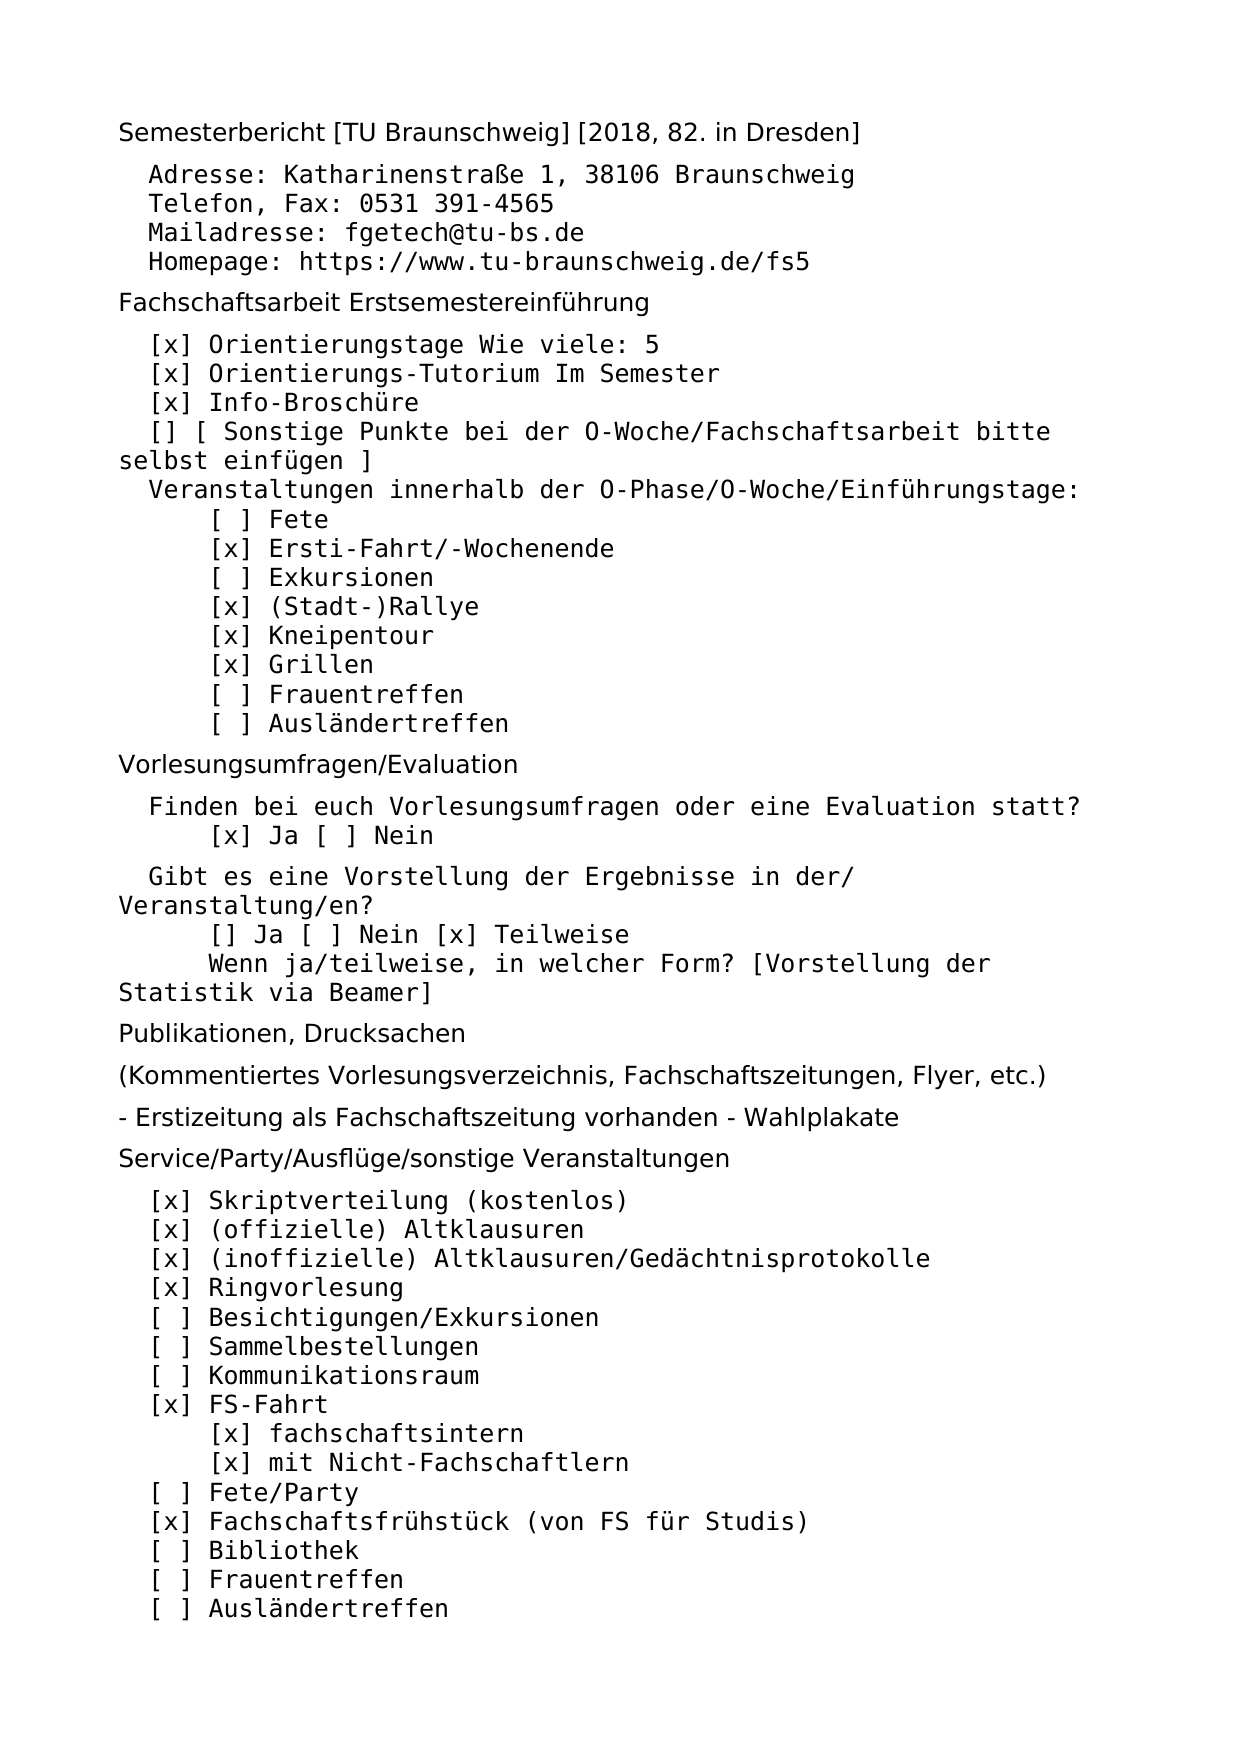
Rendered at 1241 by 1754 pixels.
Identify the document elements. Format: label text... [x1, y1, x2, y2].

text Semesterbericht [TU Braunschweig] [2018, 82. in Dresden] [118, 118, 1122, 147]
text (Kommentiertes Vorlesungsverzeichnis, Fachschaftszeitungen, Flyer, etc.) [118, 1061, 1122, 1090]
text - Erstizeitung als Fachschaftszeitung vorhanden - Wahlplakate [118, 1103, 1122, 1132]
text [x] Orientierungstage Wie viele: 5 [x] Orientierungs-Tutorium Im Semester [x] Info-Broschüre [] [ Sonstige Punkte bei der O-Woche/Fachschaftsarbeit bitte selbst einfügen ] Veranstaltungen innerhalb der O-Phase/O-Woche/Einführungstage: [ ] Fete [x] Ersti-Fahrt/-Wochenende [ ] Exkursionen [x] (Stadt-)Rallye [x] Kneipentour [x] Grillen [ ] Frauentreffen [ ] Ausländertreffen [118, 330, 1122, 738]
text [x] Skriptverteilung (kostenlos) [x] (offizielle) Altklausuren [x] (inoffizielle) Altklausuren/Gedächtnisprotokolle [x] Ringvorlesung [ ] Besichtigungen/Exkursionen [ ] Sammelbestellungen [ ] Kommunikationsraum [x] FS-Fahrt [x] fachschaftsintern [x] mit Nicht-Fachschaftlern [ ] Fete/Party [x] Fachschaftsfrühstück (von FS für Studis) [ ] Bibliothek [ ] Frauentreffen [ ] Ausländertreffen [118, 1186, 1122, 1623]
text Adresse: Katharinenstraße 1, 38106 Braunschweig Telefon, Fax: 0531 391‐4565 Mailadresse: fgetech@tu-bs.de Homepage: https://www.tu-braunschweig.de/fs5 [118, 160, 1122, 276]
text Finden bei euch Vorlesungsumfragen oder eine Evaluation statt? [x] Ja [ ] Nein [118, 792, 1122, 850]
text Vorlesungsumfragen/Evaluation [118, 750, 1122, 779]
text Publikationen, Drucksachen [118, 1019, 1122, 1048]
text Service/Party/Ausflüge/sonstige Veranstaltungen [118, 1144, 1122, 1173]
text Fachschaftsarbeit Erstsemestereinführung [118, 288, 1122, 317]
text Gibt es eine Vorstellung der Ergebnisse in der/ Veranstaltung/en? [] Ja [ ] Nein [x] Teilweise Wenn ja/teilweise, in welcher Form? [Vorstellung der Statistik via Beamer] [118, 862, 1122, 1008]
